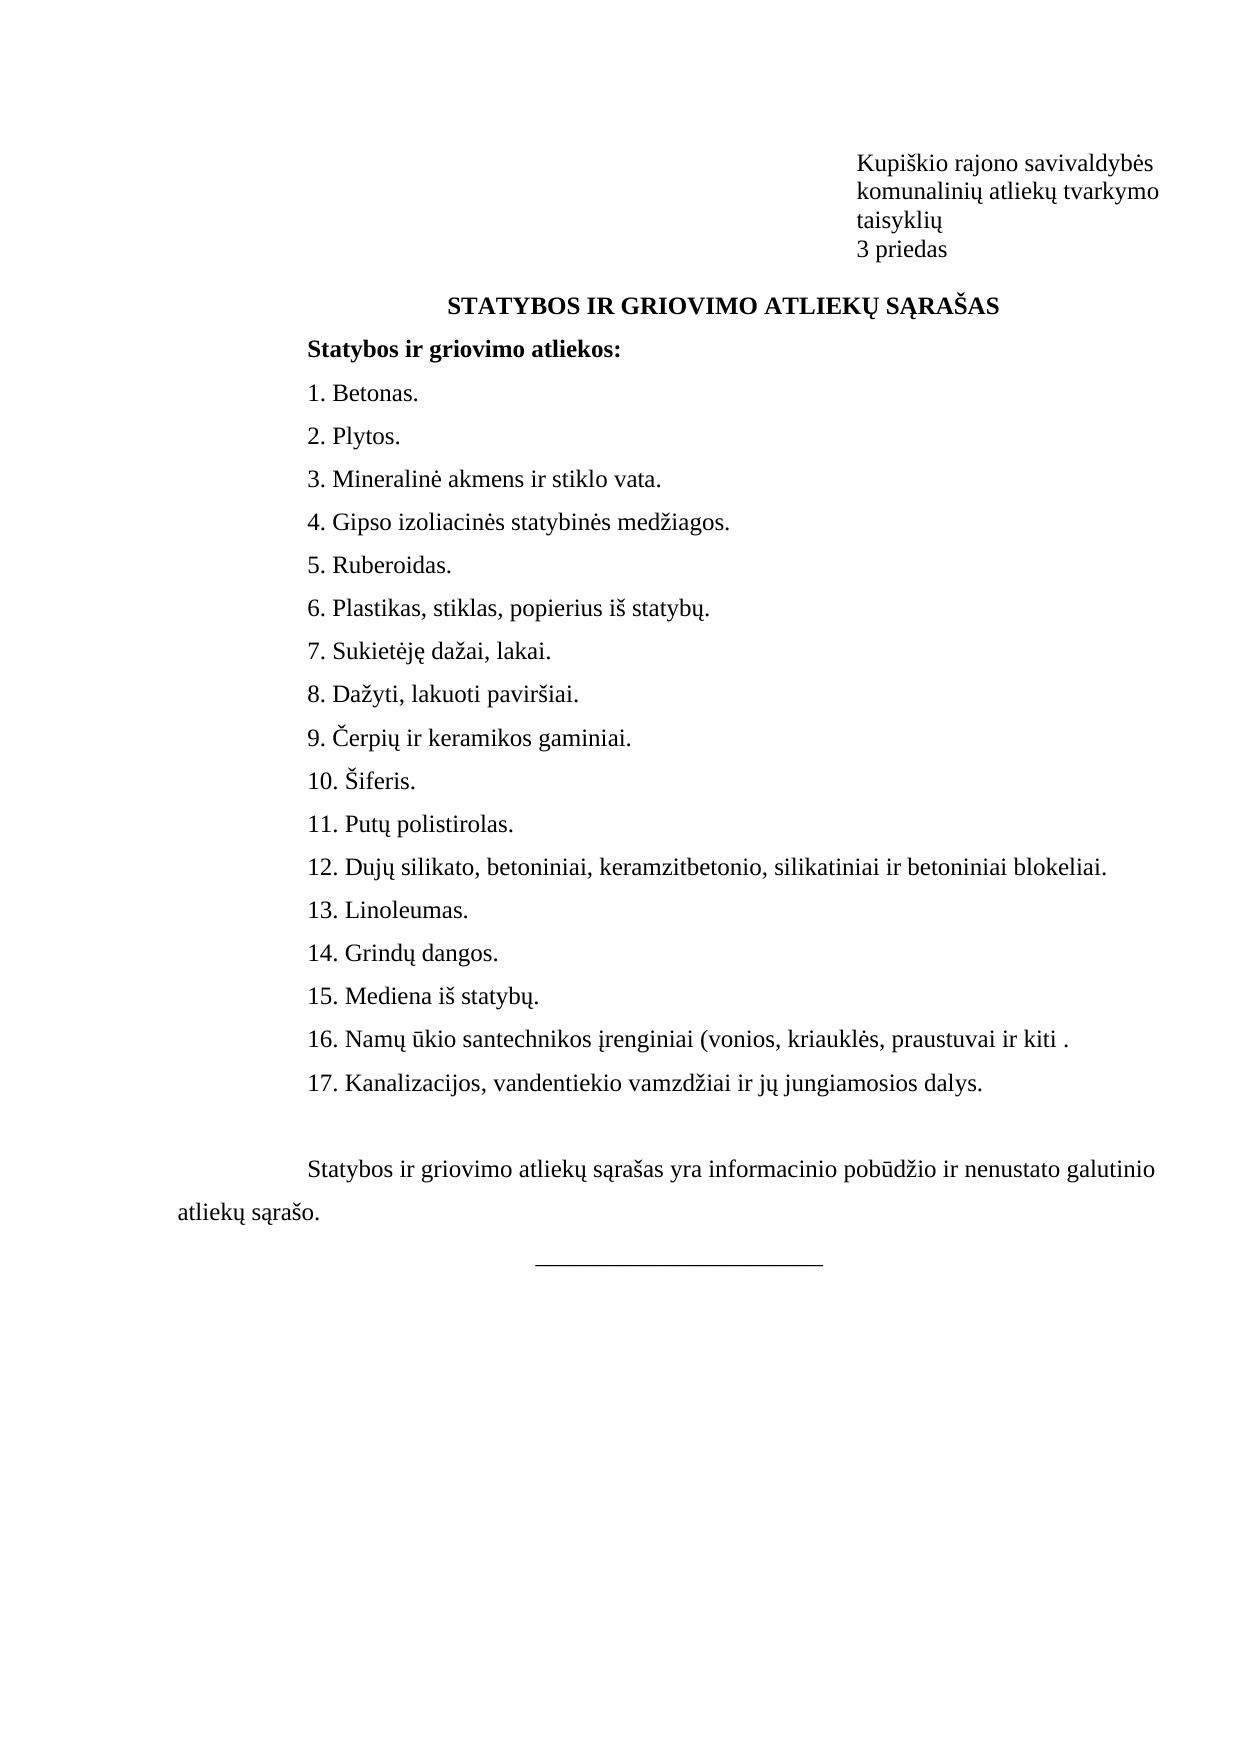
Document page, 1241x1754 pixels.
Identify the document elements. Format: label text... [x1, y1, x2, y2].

text 17. Kanalizacijos, vandentiekio vamzdžiai ir jų jungiamosios dalys. [177, 1068, 1181, 1096]
text 11. Putų polistirolas. [177, 809, 1181, 838]
text Statybos ir griovimo atliekų sąrašas yra informacinio pobūdžio ir nenustato galutinio atliekų sąrašo. [177, 1154, 1181, 1226]
text 7. Sukietėję dažai, lakai. [177, 636, 1181, 665]
text 8. Dažyti, lakuoti paviršiai. [177, 679, 1181, 708]
text 5. Ruberoidas. [177, 550, 1181, 579]
text 1. Betonas. [177, 378, 1181, 406]
text 15. Mediena iš statybų. [177, 981, 1181, 1010]
text 2. Plytos. [177, 421, 1181, 449]
text 12. Dujų silikato, betoniniai, keramzitbetonio, silikatiniai ir betoniniai blokeliai. [177, 852, 1181, 881]
text 9. Čerpių ir keramikos gaminiai. [177, 723, 1181, 751]
text 13. Linoleumas. [177, 895, 1181, 924]
text 4. Gipso izoliacinės statybinės medžiagos. [177, 507, 1181, 536]
text STATYBOS IR GRIOVIMO ATLIEKŲ SĄRAŠAS [177, 291, 1181, 320]
text 6. Plastikas, stiklas, popierius iš statybų. [177, 593, 1181, 622]
text Statybos ir griovimo atliekos: [177, 334, 1181, 363]
text 14. Grindų dangos. [177, 938, 1181, 967]
text 10. Šiferis. [177, 766, 1181, 794]
text 3 priedas [856, 234, 1181, 263]
text 3. Mineralinė akmens ir stiklo vata. [177, 464, 1181, 493]
text Kupiškio rajono savivaldybės komunalinių atliekų tvarkymo taisyklių [856, 148, 1181, 234]
text _______________________ [177, 1240, 1181, 1269]
text 16. Namų ūkio santechnikos įrenginiai (vonios, kriauklės, praustuvai ir kiti . [177, 1024, 1181, 1053]
